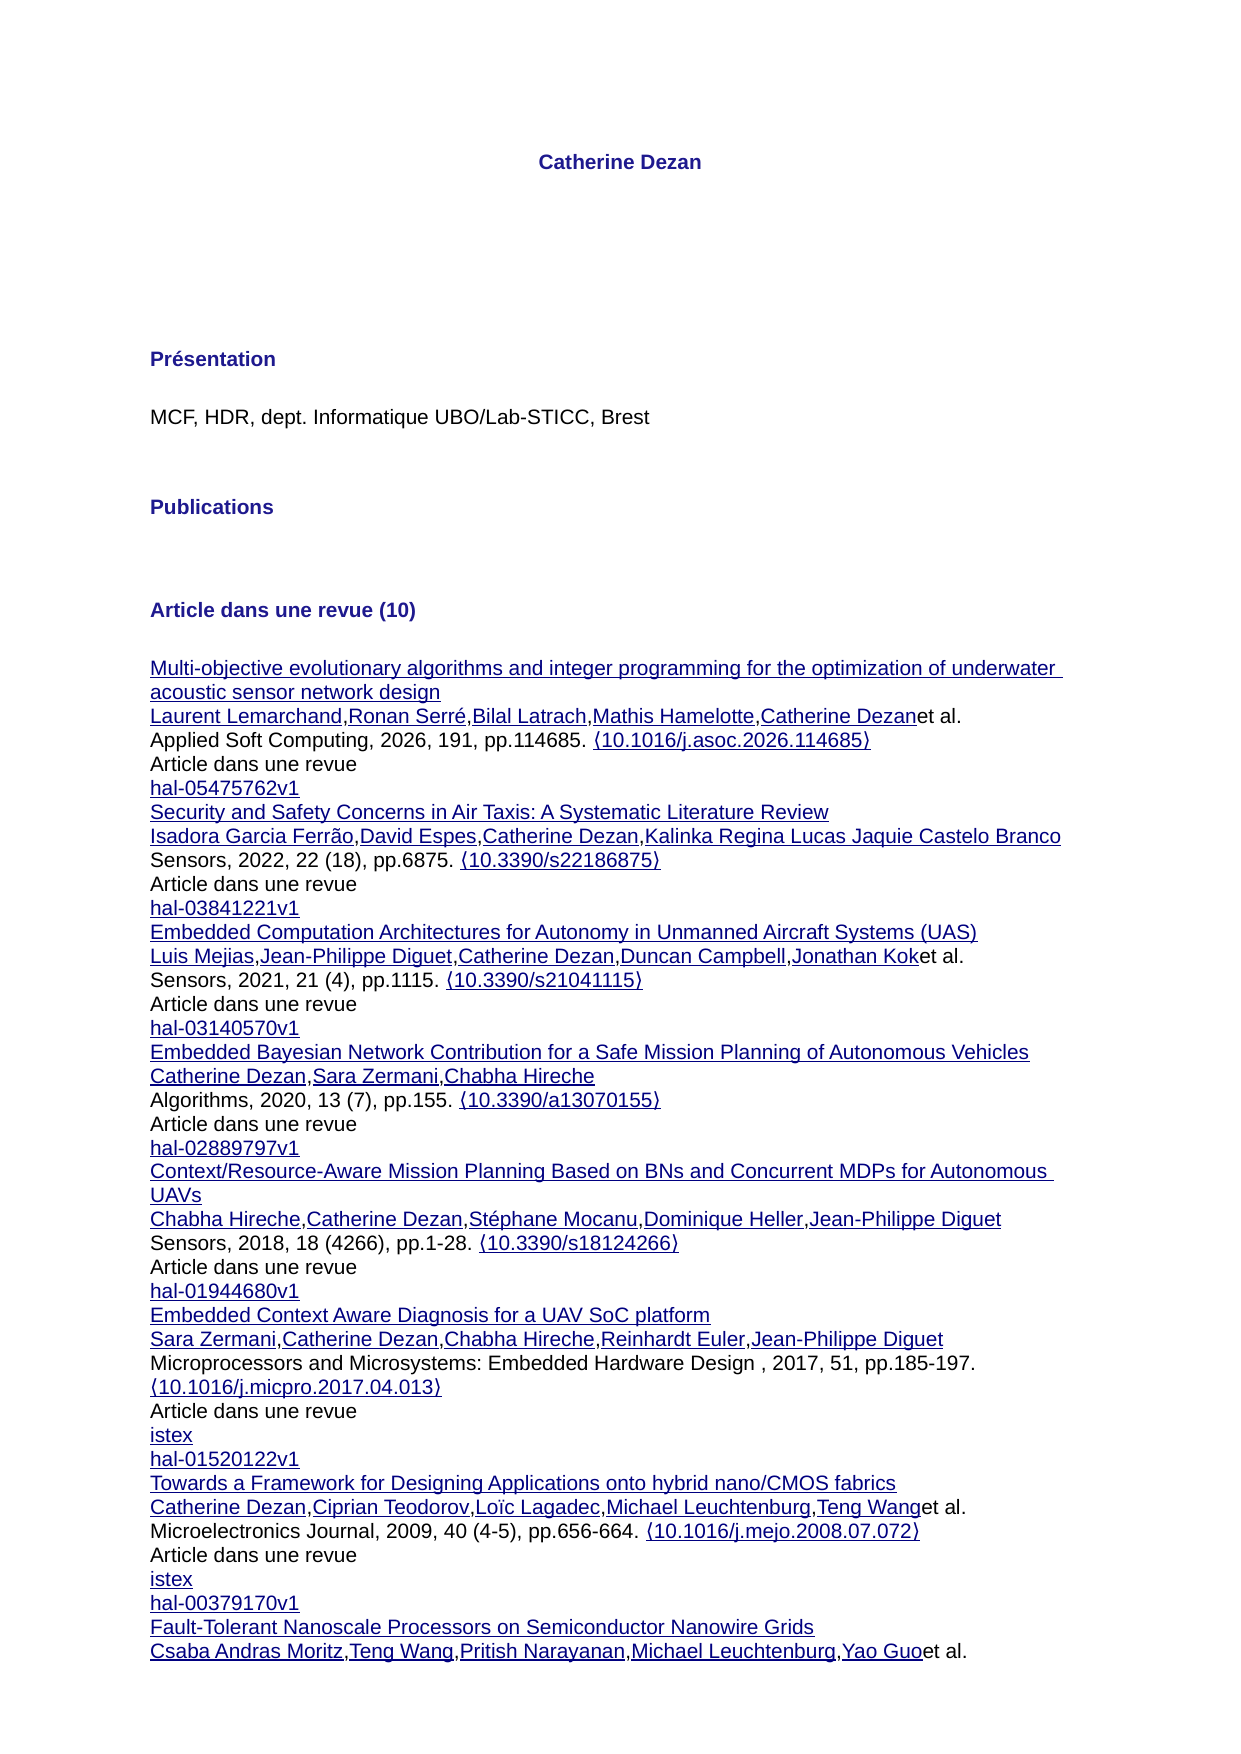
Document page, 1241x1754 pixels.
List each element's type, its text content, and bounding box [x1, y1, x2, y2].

table_cell Fault-Tolerant Nanoscale Processors on Semiconductor Nanowire Grids Csaba Andras Moritz,Teng Wang,Pritish Narayanan,Michael Leuchtenburg,Yao Guoet al. [150, 1615, 1090, 1662]
table_cell Towards a Framework for Designing Applications onto hybrid nano/CMOS fabrics Catherine Dezan,Ciprian Teodorov,Loïc Lagadec,Michael Leuchtenburg,Teng Wanget al. Microelectronics Journal, 2009, 40 (4-5), pp.656-664. ⟨10.1016/j.mejo.2008.07.072⟩ Article dans une revue istex hal-00379170v1 [150, 1471, 1090, 1614]
table_cell Embedded Context Aware Diagnosis for a UAV SoC platform Sara Zermani,Catherine Dezan,Chabha Hireche,Reinhardt Euler,Jean-Philippe Diguet Microprocessors and Microsystems: Embedded Hardware Design , 2017, 51, pp.185-197. ⟨10.1016/j.micpro.2017.04.013⟩ Article dans une revue istex hal-01520122v1 [150, 1303, 1090, 1471]
table_cell Embedded Computation Architectures for Autonomy in Unmanned Aircraft Systems (UAS) Luis Mejias,Jean-Philippe Diguet,Catherine Dezan,Duncan Campbell,Jonathan Koket al. Sensors, 2021, 21 (4), pp.1115. ⟨10.3390/s21041115⟩ Article dans une revue hal-03140570v1 [150, 920, 1090, 1039]
table_cell Security and Safety Concerns in Air Taxis: A Systematic Literature Review Isadora Garcia Ferrão,David Espes,Catherine Dezan,Kalinka Regina Lucas Jaquie Castelo Branco Sensors, 2022, 22 (18), pp.6875. ⟨10.3390/s22186875⟩ Article dans une revue hal-03841221v1 [150, 800, 1090, 920]
table_cell Context/Resource-Aware Mission Planning Based on BNs and Concurrent MDPs for Autonomous UAVs Chabha Hireche,Catherine Dezan,Stéphane Mocanu,Dominique Heller,Jean-Philippe Diguet Sensors, 2018, 18 (4266), pp.1-28. ⟨10.3390/s18124266⟩ Article dans une revue hal-01944680v1 [150, 1159, 1090, 1303]
subtitle Présentation [150, 347, 1090, 371]
table_cell Embedded Bayesian Network Contribution for a Safe Mission Planning of Autonomous Vehicles Catherine Dezan,Sara Zermani,Chabha Hireche Algorithms, 2020, 13 (7), pp.155. ⟨10.3390/a13070155⟩ Article dans une revue hal-02889797v1 [150, 1040, 1090, 1159]
subtitle Publications [150, 495, 1090, 519]
table_header Multi-objective evolutionary algorithms and integer programming for the optimization of underwater acoustic sensor network design Laurent Lemarchand,Ronan Serré,Bilal Latrach,Mathis Hamelotte,Catherine Dezanet al. Applied Soft Computing, 2026, 191, pp.114685. ⟨10.1016/j.asoc.2026.114685⟩ Article dans une revue hal-05475762v1 [150, 656, 1090, 800]
text MCF, HDR, dept. Informatique UBO/Lab-STICC, Brest [150, 405, 1090, 429]
subtitle Catherine Dezan [150, 150, 1090, 174]
subtitle Article dans une revue (10) [150, 598, 1090, 622]
